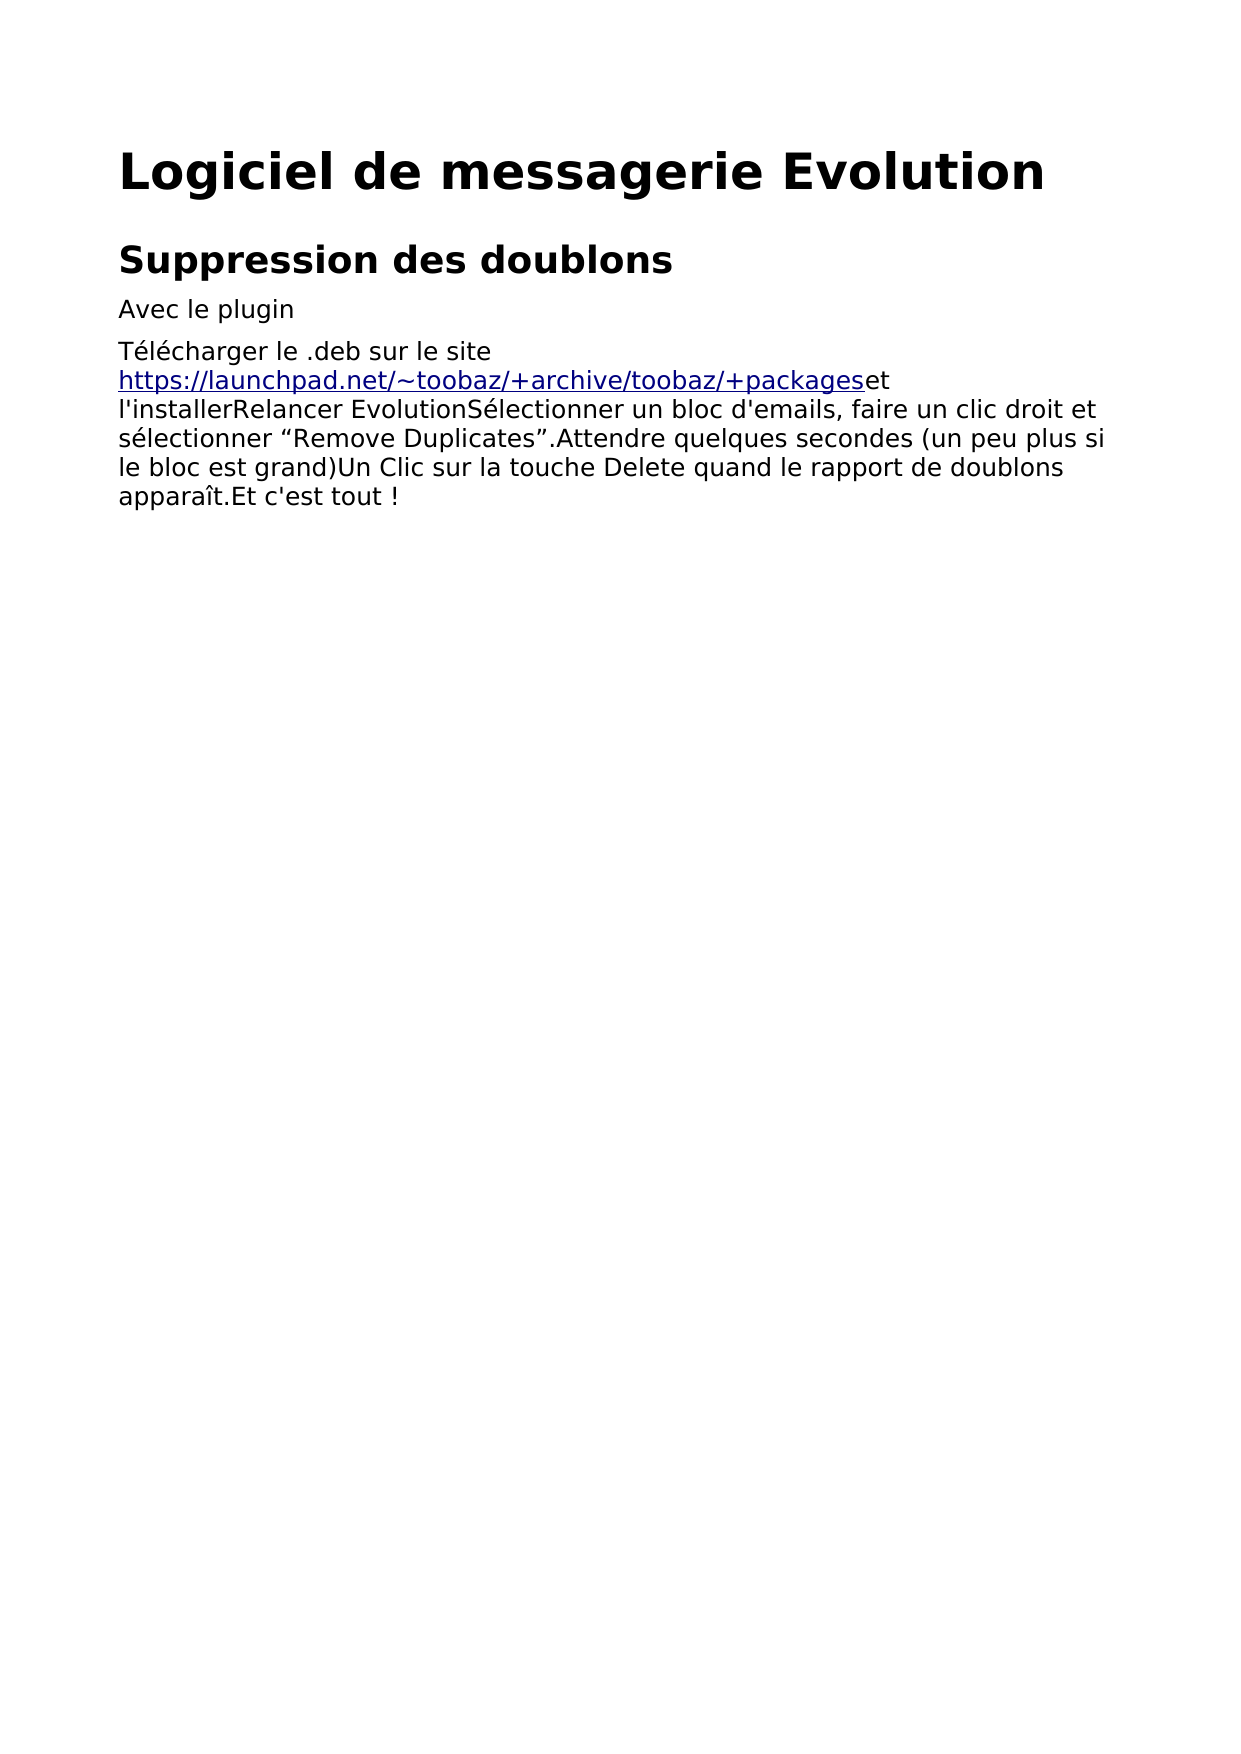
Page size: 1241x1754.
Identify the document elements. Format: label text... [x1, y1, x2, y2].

subtitle Logiciel de messagerie Evolution [118, 143, 1122, 201]
text Avec le plugin [118, 295, 1122, 324]
subtitle Suppression des doublons [118, 239, 1122, 282]
text Télécharger le .deb sur le site https://launchpad.net/~toobaz/+archive/toobaz/+packageset l'installerRelancer EvolutionSélectionner un bloc d'emails, faire un clic droit et sélectionner “Remove Duplicates”.Attendre quelques secondes (un peu plus si le bloc est grand)Un Clic sur la touche Delete quand le rapport de doublons apparaît.Et c'est tout ! [118, 337, 1122, 512]
